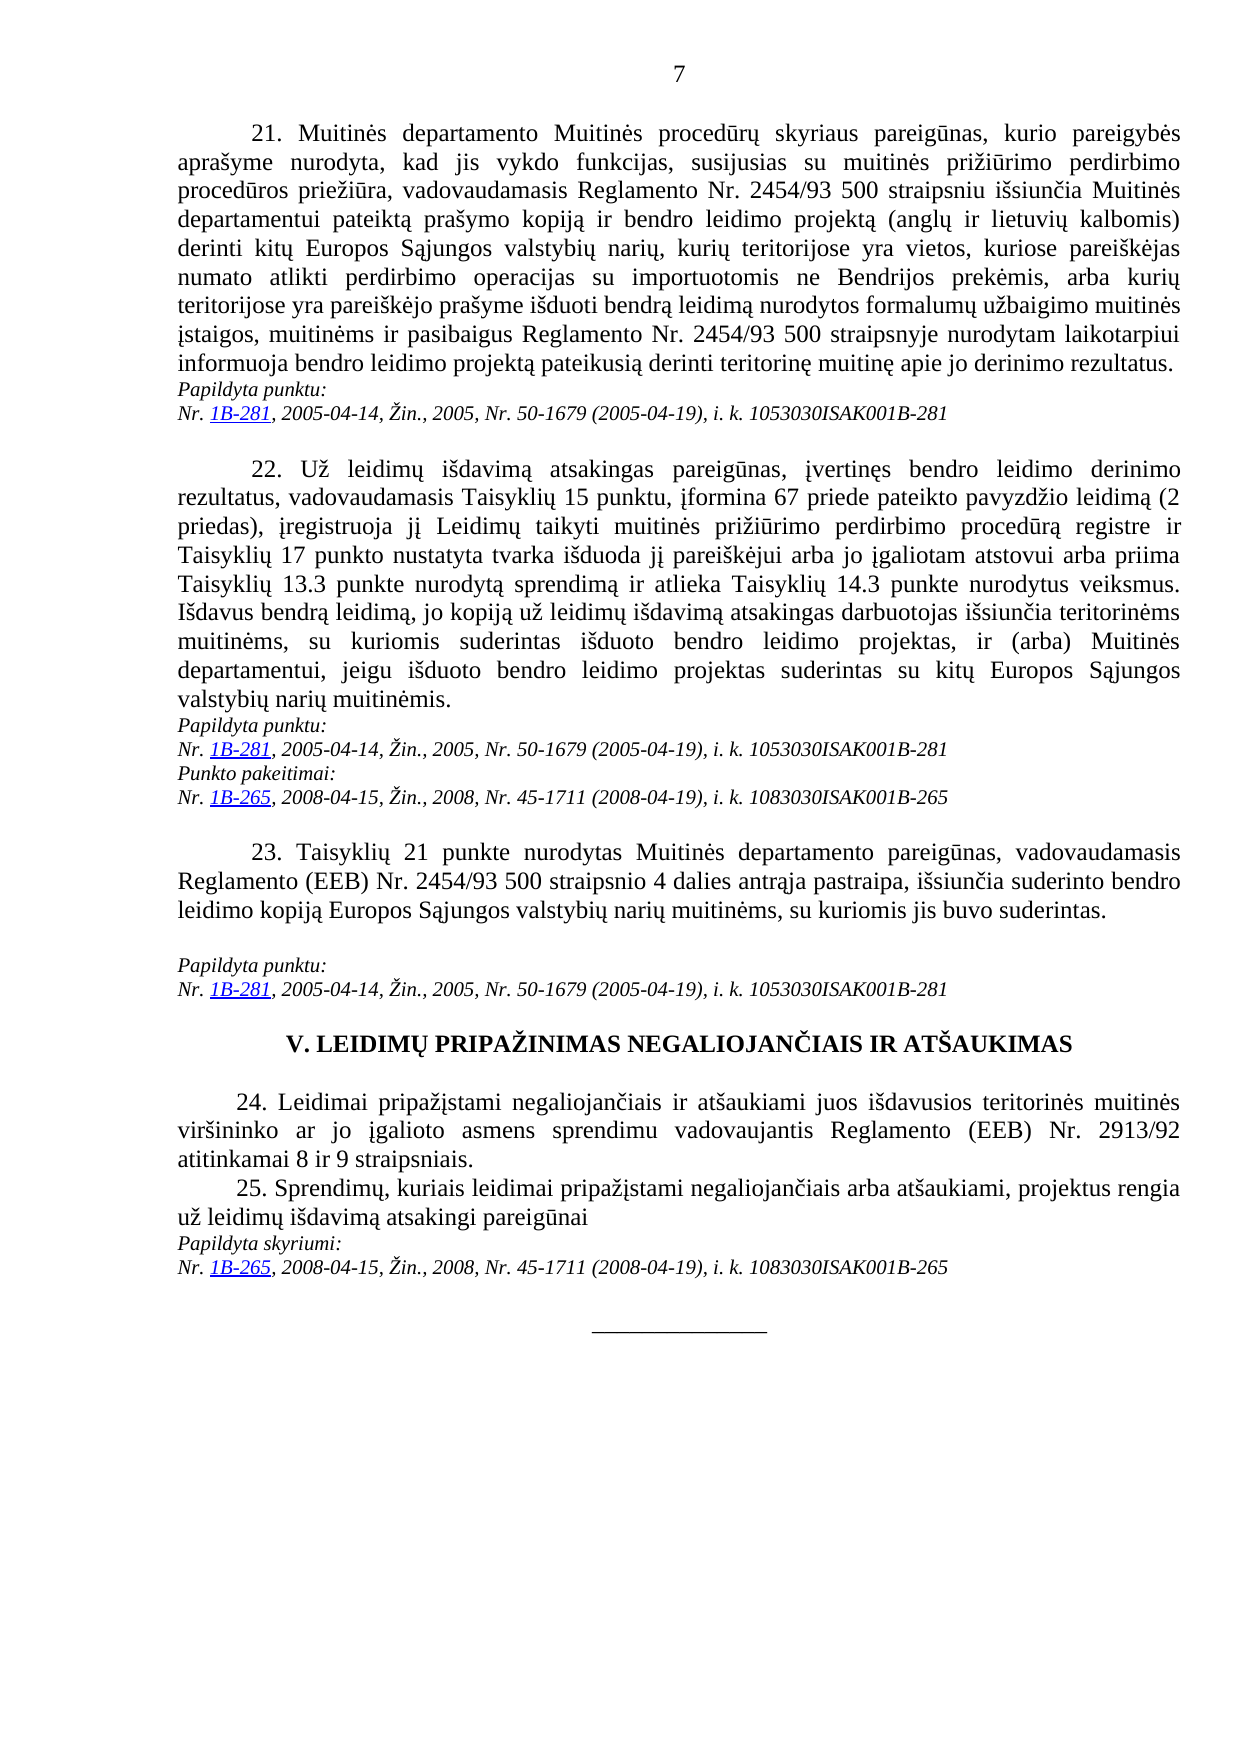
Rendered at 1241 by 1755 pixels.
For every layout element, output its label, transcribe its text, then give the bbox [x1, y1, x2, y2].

text 25. Sprendimų, kuriais leidimai pripažįstami negaliojančiais arba atšaukiami, projektus rengia už leidimų išdavimą atsakingi pareigūnai [177, 1173, 1181, 1231]
text Papildyta punktu: [177, 952, 1181, 977]
text Nr. 1B-281, 2005-04-14, Žin., 2005, Nr. 50-1679 (2005-04-19), i. k. 1053030ISAK001B-281 [177, 401, 1181, 425]
text 21. Muitinės departamento Muitinės procedūrų skyriaus pareigūnas, kurio pareigybės aprašyme nurodyta, kad jis vykdo funkcijas, susijusias su muitinės prižiūrimo perdirbimo procedūros priežiūra, vadovaudamasis Reglamento Nr. 2454/93 500 straipsniu išsiunčia Muitinės departamentui pateiktą prašymo kopiją ir bendro leidimo projektą (anglų ir lietuvių kalbomis) derinti kitų Europos Sąjungos valstybių narių, kurių teritorijose yra vietos, kuriose pareiškėjas numato atlikti perdirbimo operacijas su importuotomis ne Bendrijos prekėmis, arba kurių teritorijose yra pareiškėjo prašyme išduoti bendrą leidimą nurodytos formalumų užbaigimo muitinės įstaigos, muitinėms ir pasibaigus Reglamento Nr. 2454/93 500 straipsnyje nurodytam laikotarpiui informuoja bendro leidimo projektą pateikusią derinti teritorinę muitinę apie jo derinimo rezultatus. [177, 118, 1181, 377]
text 23. Taisyklių 21 punkte nurodytas Muitinės departamento pareigūnas, vadovaudamasis Reglamento (EEB) Nr. 2454/93 500 straipsnio 4 dalies antrąja pastraipa, išsiunčia suderinto bendro leidimo kopiją Europos Sąjungos valstybių narių muitinėms, su kuriomis jis buvo suderintas. [177, 837, 1181, 924]
text ______________ [177, 1307, 1181, 1336]
text V. LEIDIMŲ PRIPAŽINIMAS NEGALIOJANČIAIS IR ATŠAUKIMAS [177, 1029, 1181, 1058]
text Nr. 1B-265, 2008-04-15, Žin., 2008, Nr. 45-1711 (2008-04-19), i. k. 1083030ISAK001B-265 [177, 785, 1181, 809]
text 24. Leidimai pripažįstami negaliojančiais ir atšaukiami juos išdavusios teritorinės muitinės viršininko ar jo įgalioto asmens sprendimu vadovaujantis Reglamento (EEB) Nr. 2913/92 atitinkamai 8 ir 9 straipsniais. [177, 1087, 1181, 1173]
text Papildyta punktu: [177, 712, 1181, 737]
text Nr. 1B-265, 2008-04-15, Žin., 2008, Nr. 45-1711 (2008-04-19), i. k. 1083030ISAK001B-265 [177, 1255, 1181, 1279]
text Punkto pakeitimai: [177, 761, 1181, 785]
text 22. Už leidimų išdavimą atsakingas pareigūnas, įvertinęs bendro leidimo derinimo rezultatus, vadovaudamasis Taisyklių 15 punktu, įformina 67 priede pateikto pavyzdžio leidimą (2 priedas), įregistruoja jį Leidimų taikyti muitinės prižiūrimo perdirbimo procedūrą registre ir Taisyklių 17 punkto nustatyta tvarka išduoda jį pareiškėjui arba jo įgaliotam atstovui arba priima Taisyklių 13.3 punkte nurodytą sprendimą ir atlieka Taisyklių 14.3 punkte nurodytus veiksmus. Išdavus bendrą leidimą, jo kopiją už leidimų išdavimą atsakingas darbuotojas išsiunčia teritorinėms muitinėms, su kuriomis suderintas išduoto bendro leidimo projektas, ir (arba) Muitinės departamentui, jeigu išduoto bendro leidimo projektas suderintas su kitų Europos Sąjungos valstybių narių muitinėmis. [177, 454, 1181, 712]
text Papildyta punktu: [177, 377, 1181, 401]
text Nr. 1B-281, 2005-04-14, Žin., 2005, Nr. 50-1679 (2005-04-19), i. k. 1053030ISAK001B-281 [177, 737, 1181, 761]
text Nr. 1B-281, 2005-04-14, Žin., 2005, Nr. 50-1679 (2005-04-19), i. k. 1053030ISAK001B-281 [177, 977, 1181, 1001]
text Papildyta skyriumi: [177, 1231, 1181, 1255]
